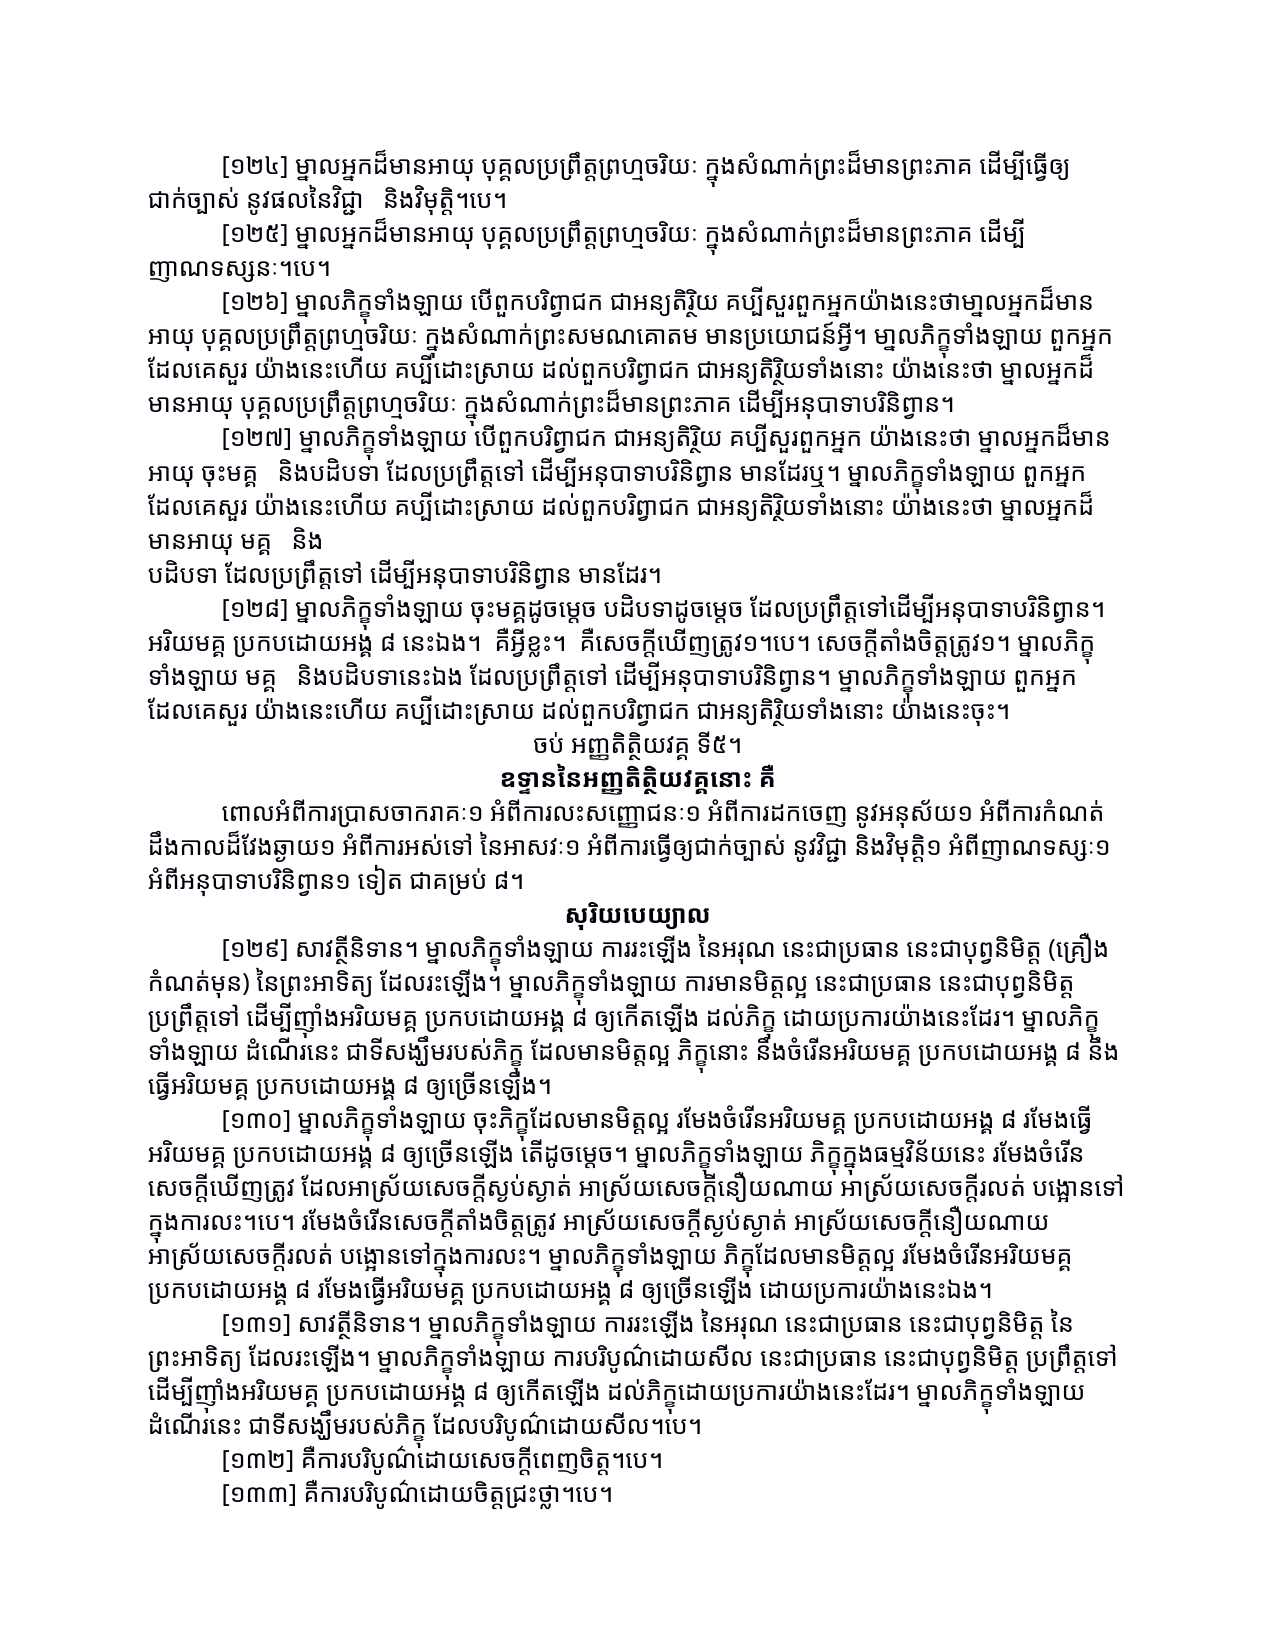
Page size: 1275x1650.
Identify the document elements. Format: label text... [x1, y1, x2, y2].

text ឧទ្ទាននៃអញ្ញតិត្ថិយវគ្គនោះ គឺ [148, 761, 1127, 795]
text [១៣០] ម្នាលភិក្ខុទាំងឡាយ ចុះភិក្ខុដែលមានមិត្តល្អ រមែងចំរើនអរិយមគ្គ ប្រកប​ដោយអង្គ​ ៨ រមែងធ្វើអរិយមគ្គ ប្រកបដោយអង្គ ៨ ឲ្យច្រើនឡើង តើដូចម្តេច។ ម្នាល​ភិក្ខុ​ទាំង​ឡាយ ភិក្ខុក្នុងធម្មវិន័យនេះ រមែងចំរើនសេចក្តីឃើញត្រូវ ដែល​អាស្រ័យ​សេចក្តី​ស្ងប់​ស្ងាត់ អាស្រ័យសេចក្តីនឿយណាយ អាស្រ័យសេចក្តីរលត់ បង្អោនទៅក្នុងការលះ។បេ។ រមែងចំរើនសេចក្តីតាំងចិត្តត្រូវ អាស្រ័យសេចក្តី​ស្ងប់ស្ងាត់ អាស្រ័យសេចក្តីនឿយណាយ អាស្រ័យ​សេចក្តីរលត់ បង្អោនទៅក្នុងការលះ។ ម្នាលភិក្ខុទាំងឡាយ ភិក្ខុដែលមានមិត្តល្អ រមែង​ចំរើនអរិយ​មគ្គ ប្រកបដោយអង្គ ៨ រមែងធ្វើអរិយមគ្គ ប្រកបដោយអង្គ ៨ ឲ្យច្រើន​ឡើង ដោយ​ប្រការយ៉ាងនេះឯង។ [148, 1101, 1127, 1306]
text [១២៦] ម្នាលភិក្ខុទាំងឡាយ បើពួកបរិព្វាជក ជាអន្យតិរ្ថិយ គប្បីសួរពួក​អ្នក​យ៉ាងនេះថា​មា្នលអ្នកដ៏មានអាយុ បុគ្គលប្រព្រឹត្តព្រហ្មចរិយៈ ក្នុងសំណាក់​ព្រះសមណគោតម មានប្រយោជន៍អ្វី។ មា្នលភិក្ខុទាំងឡាយ ពួកអ្នក ដែលគេសួរ យ៉ាងនេះហើយ គប្បីដោះស្រាយ ដល់ពួកបរិព្វាជក ជាអន្យតិរ្ថិយទាំងនោះ យ៉ាងនេះថា ម្នាលអ្នកដ៏មាន​អាយុ បុគ្គលប្រព្រឹត្តព្រហ្មចរិយៈ ក្នុងសំណាក់​ព្រះដ៏មានព្រះភាគ ដើម្បីអនុបាទាបរិនិព្វាន។ [148, 284, 1127, 420]
text [១៣៣] គឺការបរិបូណ៌ដោយចិត្តជ្រះថ្លា។បេ។ [148, 1476, 1127, 1510]
text សុរិយបេយ្យាល [148, 897, 1127, 931]
text [១២៥] ម្នាលអ្នកដ៏មានអាយុ បុគ្គលប្រព្រឹត្តព្រហ្មចរិយៈ ក្នុងសំណាក់ព្រះដ៏មាន​ព្រះភាគ ដើម្បីញាណទស្សនៈ។បេ។ [148, 216, 1127, 284]
text [១២៩] សាវត្ថីនិទាន។ ម្នាលភិក្ខុទាំងឡាយ ការរះឡើង នៃអរុណ នេះជាប្រធាន នេះ​ជា​បុព្វនិមិត្ត (គ្រឿងកំណត់មុន) នៃព្រះអាទិត្យ ដែលរះឡើង។ ម្នាលភិក្ខុទាំងឡាយ ការ​មានមិត្តល្អ នេះជាប្រធាន នេះជាបុព្វនិមិត្ត ប្រព្រឹត្តទៅ ដើម្បីញ៉ាំងអរិយមគ្គ ប្រកប​ដោយអង្គ ៨ ឲ្យកើតឡើង ដល់ភិក្ខុ ដោយប្រការយ៉ាងនេះដែរ។ ម្នាលភិក្ខុទាំងឡាយ ដំណើរនេះ ជាទីសង្ឃឹមរបស់ភិក្ខុ ដែលមានមិត្តល្អ ភិក្ខុនោះ នឹងចំរើនអរិយមគ្គ ប្រកប​ដោយ​អង្គ ៨ នឹងធ្វើអរិយមគ្គ ប្រកបដោយអង្គ ៨ ឲ្យច្រើនឡើង។ [148, 931, 1127, 1101]
text [១៣២] គឺការបរិបូណ៌ដោយសេចក្តីពេញចិត្ត។បេ។ [148, 1442, 1127, 1476]
text [១២៤] ម្នាលអ្នកដ៏មានអាយុ បុគ្គលប្រព្រឹត្តព្រហ្មចរិយៈ ក្នុងសំណាក់ព្រះដ៏មាន​ព្រះភាគ ដើម្បីធ្វើឲ្យជាក់ច្បាស់ នូវផលនៃវិជ្ជា និងវិមុត្តិ។បេ។ [148, 148, 1127, 216]
text ពោលអំពីការប្រាសចាករាគៈ១ អំពីការលះសញ្ញោជនៈ១ អំពីការ​ដក​ចេញ ​នូវ​អនុស័យ១ អំពីការកំណត់ដឹងកាលដ៏វែងឆ្ងាយ១ អំពីការអស់​ទៅ នៃអាសវៈ​១ អំពីការធ្វើឲ្យជាក់ច្បាស់ នូវវិជ្ជា និងវិមុត្តិ១ អំពី​ញាណទស្សៈ១ អំពីអនុបាទាបរិនិព្វាន១ ទៀត ជាគម្រប់ ៨។ [148, 795, 1127, 897]
text [១២៧] ម្នាលភិក្ខុទាំងឡាយ បើពួកបរិព្វាជក ជាអន្យតិរ្ថិយ គប្បីសួរពួកអ្នក យ៉ាងនេះថា ម្នាលអ្នកដ៏មានអាយុ ចុះមគ្គ និងបដិបទា ដែលប្រព្រឹត្តទៅ ដើម្បីអនុបាទា​បរិនិព្វាន មានដែរឬ។ ម្នាលភិក្ខុទាំងឡាយ ពួកអ្នក ដែលគេសួរ យ៉ាងនេះហើយ គប្បីដោះស្រាយ ដល់ពួកបរិព្វាជក ជាអន្យតិរ្ថិយទាំងនោះ យ៉ាងនេះថា ម្នាលអ្នកដ៏មានអាយុ មគ្គ និង បដិបទា ដែលប្រព្រឹត្តទៅ ដើម្បីអនុបាទាបរិនិព្វាន មានដែរ។ [148, 420, 1127, 590]
text [១៣១] សាវត្ថីនិទាន។ ម្នាលភិក្ខុទាំងឡាយ ការរះឡើង នៃអរុណ នេះជា​ប្រធាន នេះជាបុព្វនិមិត្ត នៃព្រះអាទិត្យ ដែលរះឡើង។ ម្នាលភិក្ខុទាំងឡាយ ការបរិបូណ៌​ដោយ​សីល នេះជាប្រធាន នេះជាបុព្វនិមិត្ត ប្រព្រឹត្តទៅ ដើម្បីញ៉ាំងអរិយមគ្គ​ ប្រកបដោយ​អង្គ ៨ ឲ្យកើតឡើង ដល់ភិក្ខុដោយប្រការយ៉ាងនេះដែរ។ ម្នាលភិក្ខុទាំងឡាយ ដំណើរនេះ ជាទីសង្ឃឹមរបស់ភិក្ខុ ដែលបរិបូណ៌ដោយសីល។បេ។ [148, 1306, 1127, 1442]
text ចប់ អញ្ញតិត្ថិយវគ្គ ទី៥។ [148, 727, 1127, 761]
text [១២៨] ម្នាលភិក្ខុទាំងឡាយ ចុះមគ្គដូចម្តេច បដិបទាដូចម្តេច ដែលប្រព្រឹត្តទៅ​ដើម្បី​អនុបាទាបរិនិព្វាន។ អរិយមគ្គ ប្រកបដោយអង្គ ៨ នេះឯង។ គឺអ្វីខ្លះ។ គឺសេចក្តីឃើញត្រូវ១។បេ។ សេចក្តីតាំងចិត្តត្រូវ១។ ម្នាលភិក្ខុទាំងឡាយ មគ្គ និងបដិបទានេះឯង ដែលប្រព្រឹត្តទៅ ដើម្បីអនុបាទាបរិនិព្វាន។ ម្នាលភិក្ខុទាំងឡាយ ពួកអ្នក ដែលគេសួរ យ៉ាងនេះហើយ គប្បីដោះស្រាយ ដល់ពួកបរិព្វាជក ជាអន្យតិរិ្ថយទាំងនោះ យ៉ាងនេះចុះ។ [148, 590, 1127, 727]
